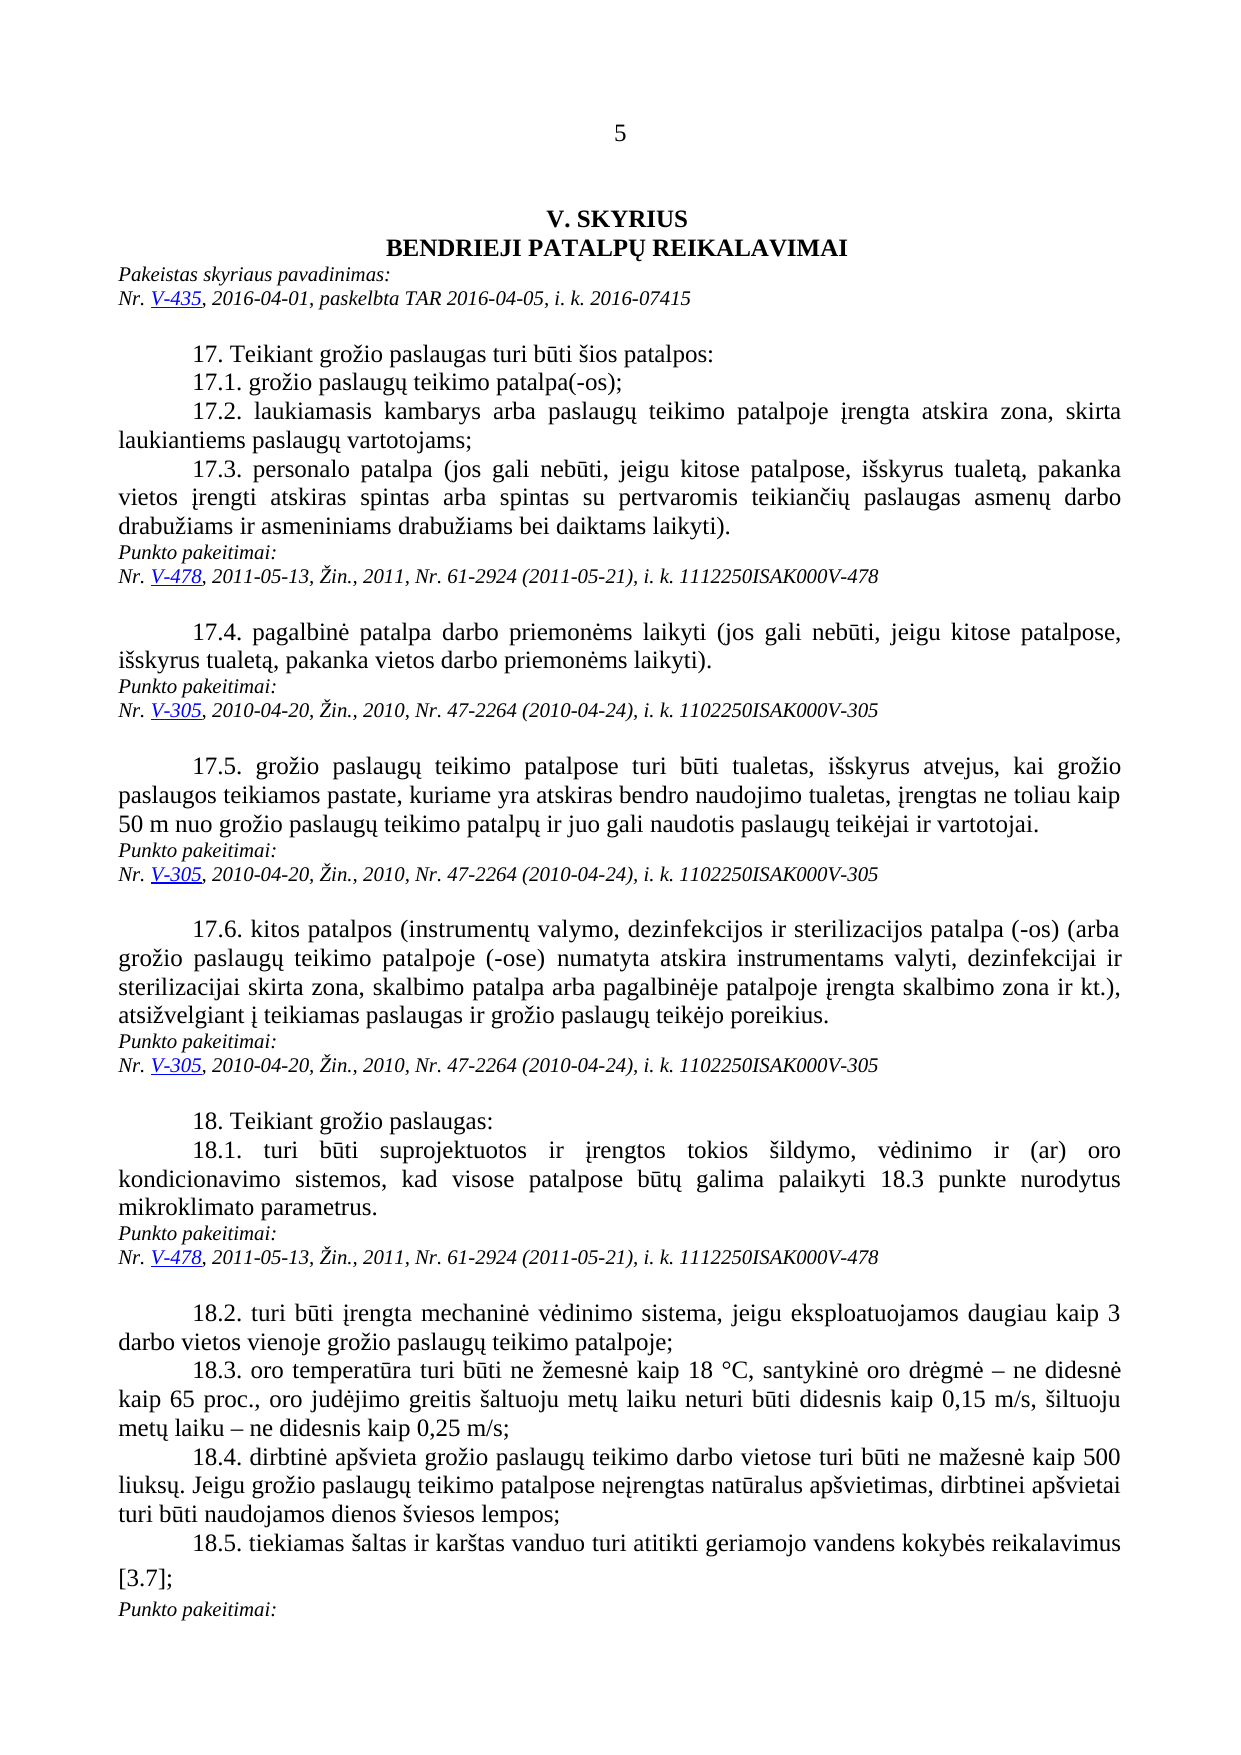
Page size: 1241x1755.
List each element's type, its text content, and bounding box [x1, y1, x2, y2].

text 17.4. pagalbinė patalpa darbo priemonėms laikyti (jos gali nebūti, jeigu kitose patalpose, išskyrus tualetą, pakanka vietos darbo priemonėms laikyti). [118, 617, 1122, 674]
text 18. Teikiant grožio paslaugas: [118, 1106, 1122, 1135]
text Punkto pakeitimai: [118, 837, 1122, 862]
text Nr. V-435, 2016-04-01, paskelbta TAR 2016-04-05, i. k. 2016-07415 [118, 286, 1122, 310]
text Nr. V-305, 2010-04-20, Žin., 2010, Nr. 47-2264 (2010-04-24), i. k. 1102250ISAK000V-305 [118, 862, 1122, 886]
text Pakeistas skyriaus pavadinimas: [118, 262, 1122, 286]
text 17.5. grožio paslaugų teikimo patalpose turi būti tualetas, išskyrus atvejus, kai grožio paslaugos teikiamos pastate, kuriame yra atskiras bendro naudojimo tualetas, įrengtas ne toliau kaip 50 m nuo grožio paslaugų teikimo patalpų ir juo gali naudotis paslaugų teikėjai ir vartotojai. [118, 751, 1122, 837]
text 18.4. dirbtinė apšvieta grožio paslaugų teikimo darbo vietose turi būti ne mažesnė kaip 500 liuksų. Jeigu grožio paslaugų teikimo patalpose neįrengtas natūralus apšvietimas, dirbtinei apšvietai turi būti naudojamos dienos šviesos lempos; [118, 1442, 1122, 1528]
text V. SKYRIUS BENDRIEJI PATALPŲ REIKALAVIMAI [118, 204, 1122, 262]
text Nr. V-305, 2010-04-20, Žin., 2010, Nr. 47-2264 (2010-04-24), i. k. 1102250ISAK000V-305 [118, 698, 1122, 722]
text Punkto pakeitimai: [118, 1597, 1122, 1621]
text 18.1. turi būti suprojektuotos ir įrengtos tokios šildymo, vėdinimo ir (ar) oro kondicionavimo sistemos, kad visose patalpose būtų galima palaikyti 18.3 punkte nurodytus mikroklimato parametrus. [118, 1135, 1122, 1221]
text Punkto pakeitimai: [118, 674, 1122, 698]
text 17.1. grožio paslaugų teikimo patalpa(-os); [118, 367, 1122, 396]
text 18.3. oro temperatūra turi būti ne žemesnė kaip 18 °C, santykinė oro drėgmė – ne didesnė kaip 65 proc., oro judėjimo greitis šaltuoju metų laiku neturi būti didesnis kaip 0,15 m/s, šiltuoju metų laiku – ne didesnis kaip 0,25 m/s; [118, 1356, 1122, 1442]
text Punkto pakeitimai: [118, 540, 1122, 564]
text Nr. V-478, 2011-05-13, Žin., 2011, Nr. 61-2924 (2011-05-21), i. k. 1112250ISAK000V-478 [118, 564, 1122, 588]
text 17.6. kitos patalpos (instrumentų valymo, dezinfekcijos ir sterilizacijos patalpa (-os) (arba grožio paslaugų teikimo patalpoje (-ose) numatyta atskira instrumentams valyti, dezinfekcijai ir sterilizacijai skirta zona, skalbimo patalpa arba pagalbinėje patalpoje įrengta skalbimo zona ir kt.), atsižvelgiant į teikiamas paslaugas ir grožio paslaugų teikėjo poreikius. [118, 914, 1122, 1029]
text Nr. V-478, 2011-05-13, Žin., 2011, Nr. 61-2924 (2011-05-21), i. k. 1112250ISAK000V-478 [118, 1245, 1122, 1269]
text 17.2. laukiamasis kambarys arba paslaugų teikimo patalpoje įrengta atskira zona, skirta laukiantiems paslaugų vartotojams; [118, 396, 1122, 454]
text Nr. V-305, 2010-04-20, Žin., 2010, Nr. 47-2264 (2010-04-24), i. k. 1102250ISAK000V-305 [118, 1053, 1122, 1077]
text 17.3. personalo patalpa (jos gali nebūti, jeigu kitose patalpose, išskyrus tualetą, pakanka vietos įrengti atskiras spintas arba spintas su pertvaromis teikiančių paslaugas asmenų darbo drabužiams ir asmeniniams drabužiams bei daiktams laikyti). [118, 454, 1122, 540]
text 18.2. turi būti įrengta mechaninė vėdinimo sistema, jeigu eksploatuojamos daugiau kaip 3 darbo vietos vienoje grožio paslaugų teikimo patalpoje; [118, 1298, 1122, 1356]
text Punkto pakeitimai: [118, 1029, 1122, 1053]
text 17. Teikiant grožio paslaugas turi būti šios patalpos: [118, 339, 1122, 367]
text 18.5. tiekiamas šaltas ir karštas vanduo turi atitikti geriamojo vandens kokybės reikalavimus [3.7]; [118, 1528, 1122, 1591]
text Punkto pakeitimai: [118, 1221, 1122, 1245]
